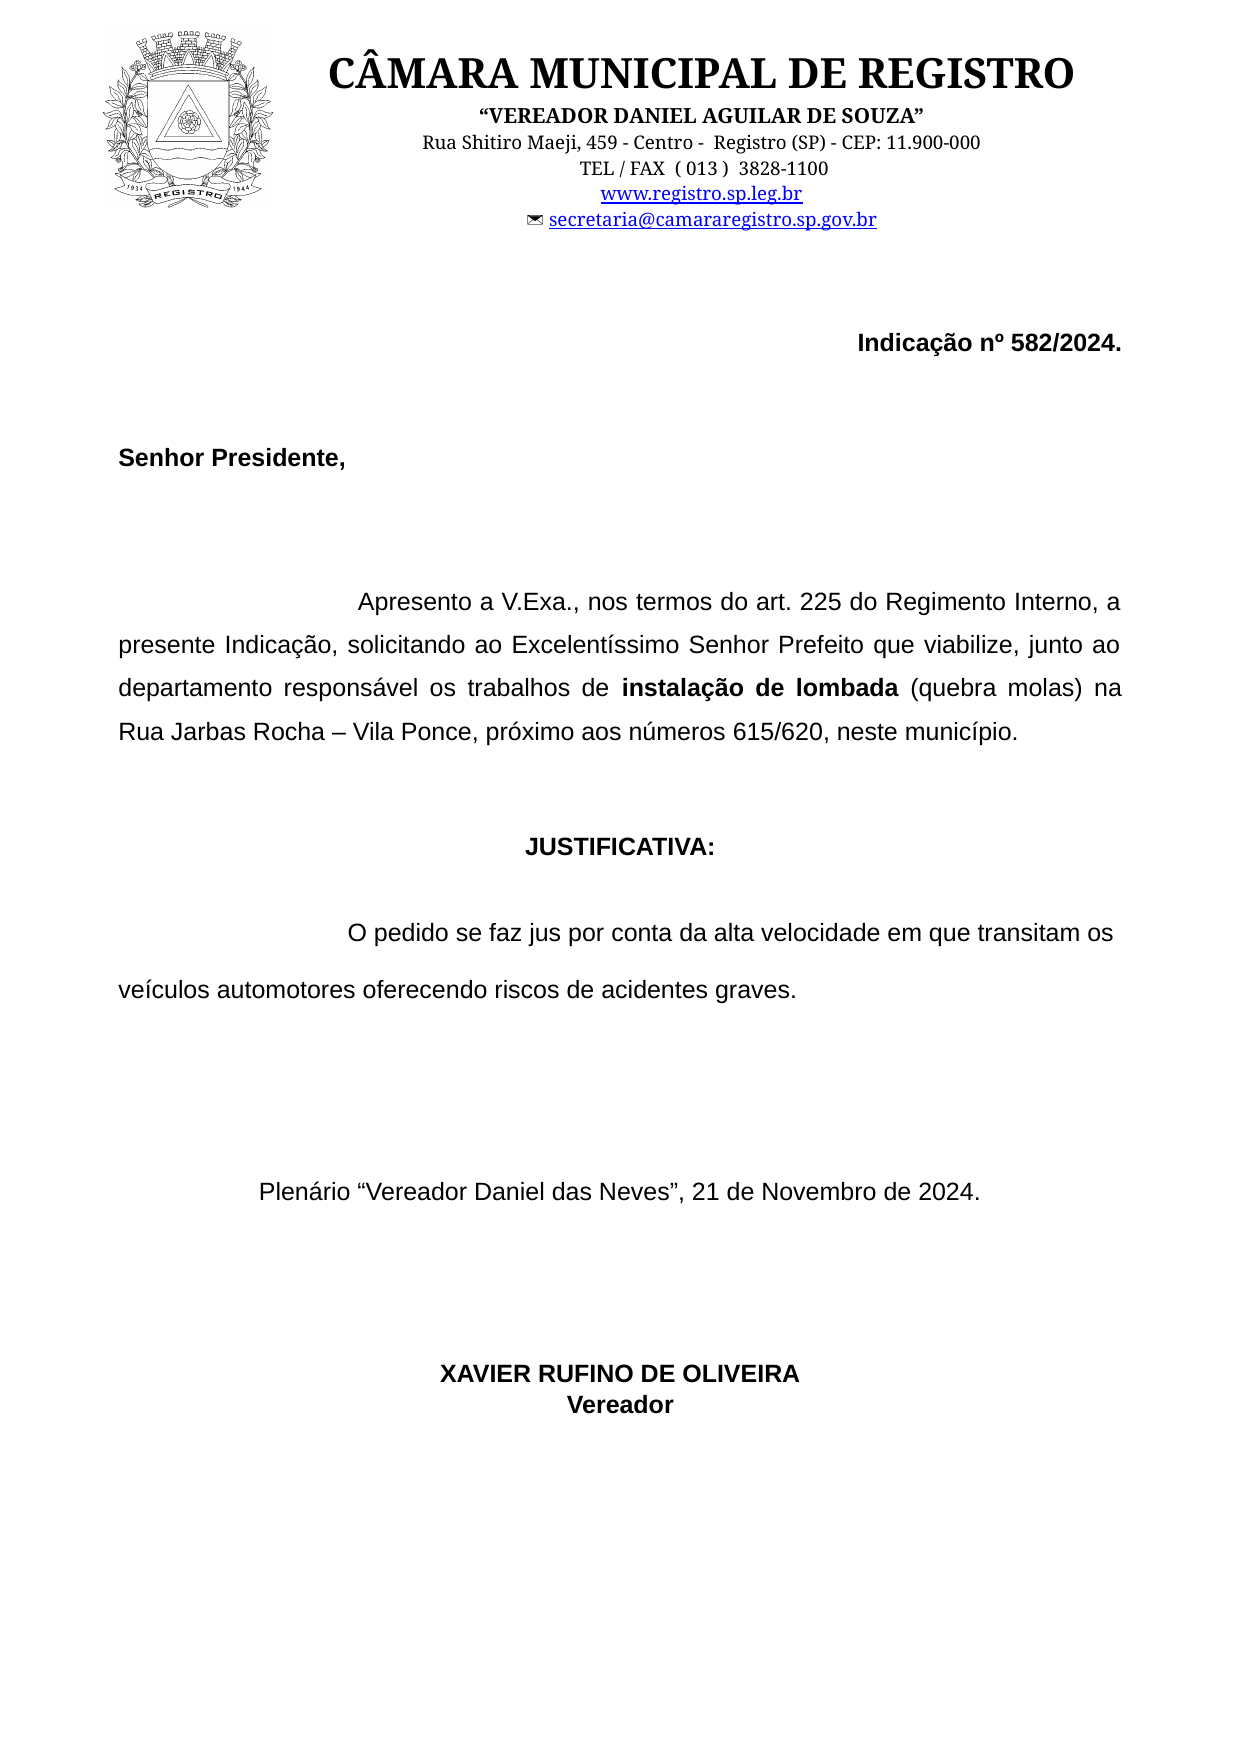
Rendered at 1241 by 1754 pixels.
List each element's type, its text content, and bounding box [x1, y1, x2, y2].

text JUSTIFICATIVA: [118, 832, 1122, 860]
text Apresento a V.Exa., nos termos do art. 225 do Regimento Interno, a presente Indicação, solicitando ao Excelentíssimo Senhor Prefeito que viabilize, junto ao departamento responsável os trabalhos de instalação de lombada (quebra molas) na Rua Jarbas Rocha – Vila Ponce, próximo aos números 615/620, neste município. [118, 587, 1122, 745]
text XAVIER RUFINO DE OLIVEIRA [118, 1357, 1122, 1388]
text O pedido se faz jus por conta da alta velocidade em que transitam os [118, 918, 1122, 947]
text Senhor Presidente, [118, 443, 1122, 472]
text Vereador [118, 1388, 1122, 1419]
text veículos automotores oferecendo riscos de acidentes graves. [118, 975, 1122, 1004]
text Indicação nº 582/2024. [118, 328, 1122, 357]
text Plenário “Vereador Daniel das Neves”, 21 de Novembro de 2024. [118, 1177, 1122, 1205]
